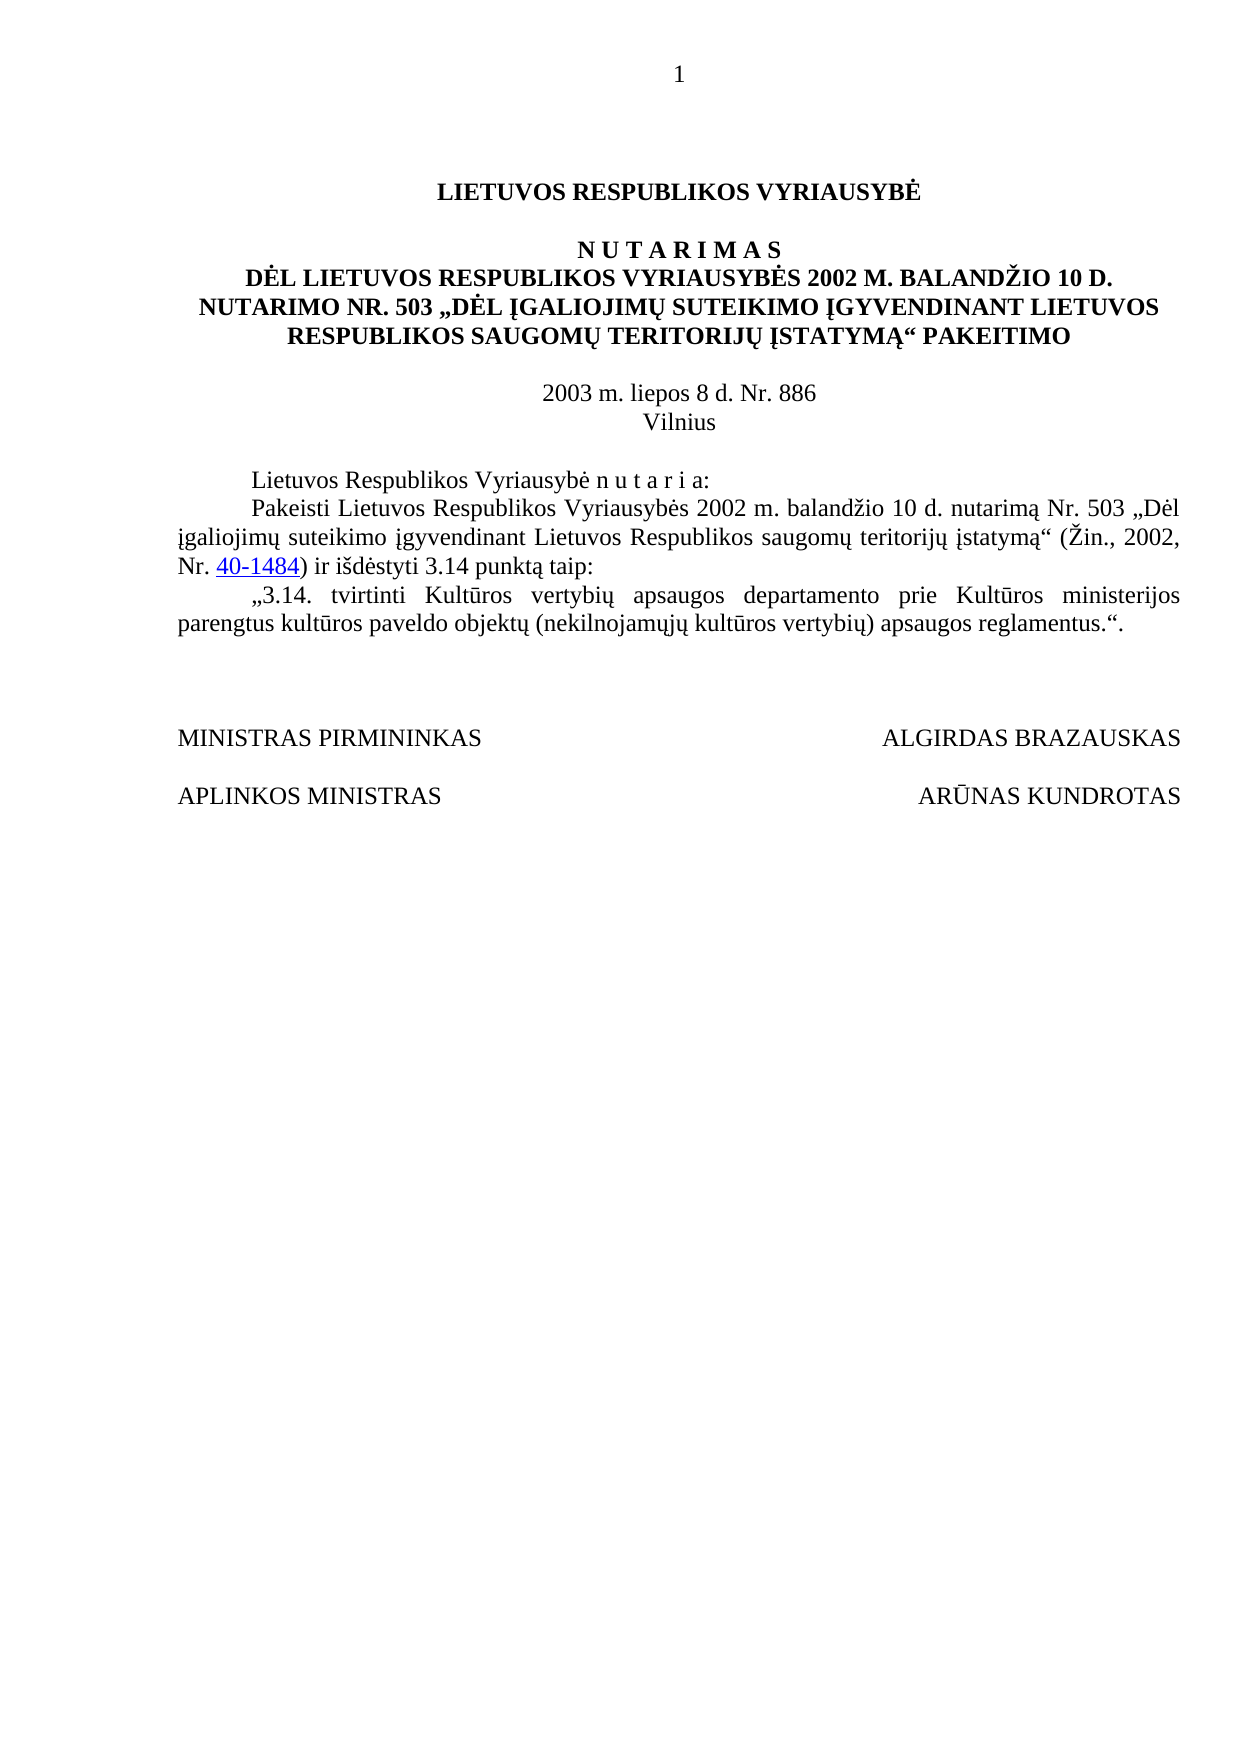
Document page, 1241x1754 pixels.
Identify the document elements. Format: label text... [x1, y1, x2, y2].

text N U T A R I M A S [177, 235, 1181, 263]
text Vilnius [177, 407, 1181, 436]
text DĖL LIETUVOS RESPUBLIKOS VYRIAUSYBĖS 2002 M. BALANDŽIO 10 D. NUTARIMO NR. 503 „DĖL ĮGALIOJIMŲ SUTEIKIMO ĮGYVENDINANT LIETUVOS RESPUBLIKOS SAUGOMŲ TERITORIJŲ ĮSTATYMĄ“ PAKEITIMO [177, 263, 1181, 350]
text 2003 m. liepos 8 d. Nr. 886 [177, 378, 1181, 407]
text „3.14. tvirtinti Kultūros vertybių apsaugos departamento prie Kultūros ministerijos parengtus kultūros paveldo objektų (nekilnojamųjų kultūros vertybių) apsaugos reglamentus.“. [177, 580, 1181, 637]
text Pakeisti Lietuvos Respublikos Vyriausybės 2002 m. balandžio 10 d. nutarimą Nr. 503 „Dėl įgaliojimų suteikimo įgyvendinant Lietuvos Respublikos saugomų teritorijų įstatymą“ (Žin., 2002, Nr. 40-1484) ir išdėstyti 3.14 punktą taip: [177, 493, 1181, 580]
text Lietuvos Respublikos Vyriausybė nutaria: [177, 465, 1181, 493]
text LIETUVOS RESPUBLIKOS VYRIAUSYBĖ [177, 177, 1181, 206]
text APLINKOS MINISTRAS ARŪNAS KUNDROTAS [177, 781, 1181, 810]
text MINISTRAS PIRMININKAS ALGIRDAS BRAZAUSKAS [177, 723, 1181, 752]
